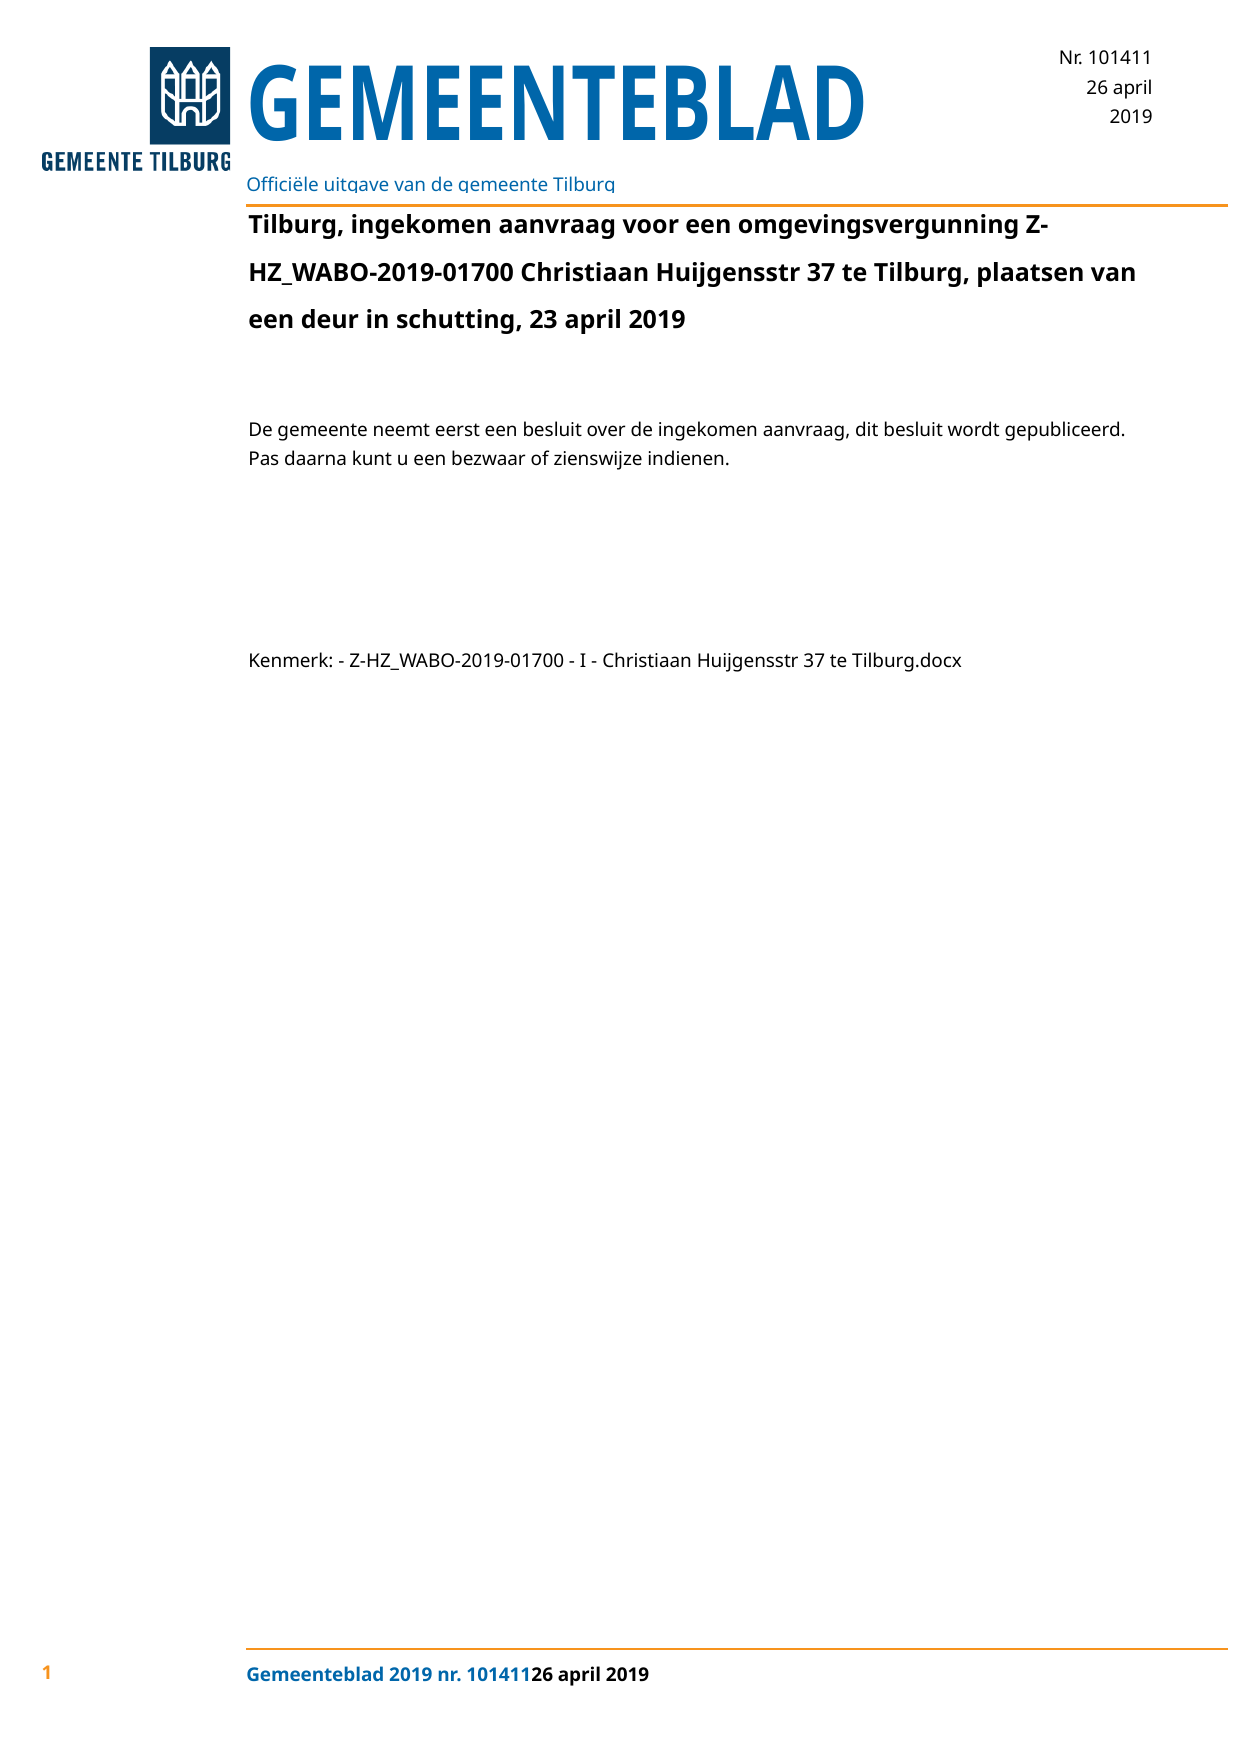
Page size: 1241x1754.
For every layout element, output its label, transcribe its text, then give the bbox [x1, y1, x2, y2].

text Kenmerk: - Z-HZ_WABO-2019-01700 - I - Christiaan Huijgensstr 37 te Tilburg.docx [248, 647, 1152, 673]
picture [41, 47, 231, 172]
text De gemeente neemt eerst een besluit over de ingekomen aanvraag, dit besluit wordt gepubliceerd. Pas daarna kunt u een bezwaar of zienswijze indienen. [248, 416, 1152, 471]
text Tilburg, ingekomen aanvraag voor een omgevingsvergunning Z-HZ_WABO-2019-01700 Christiaan Huijgensstr 37 te Tilburg, plaatsen van een deur in schutting, 23 april 2019 [248, 207, 1152, 336]
